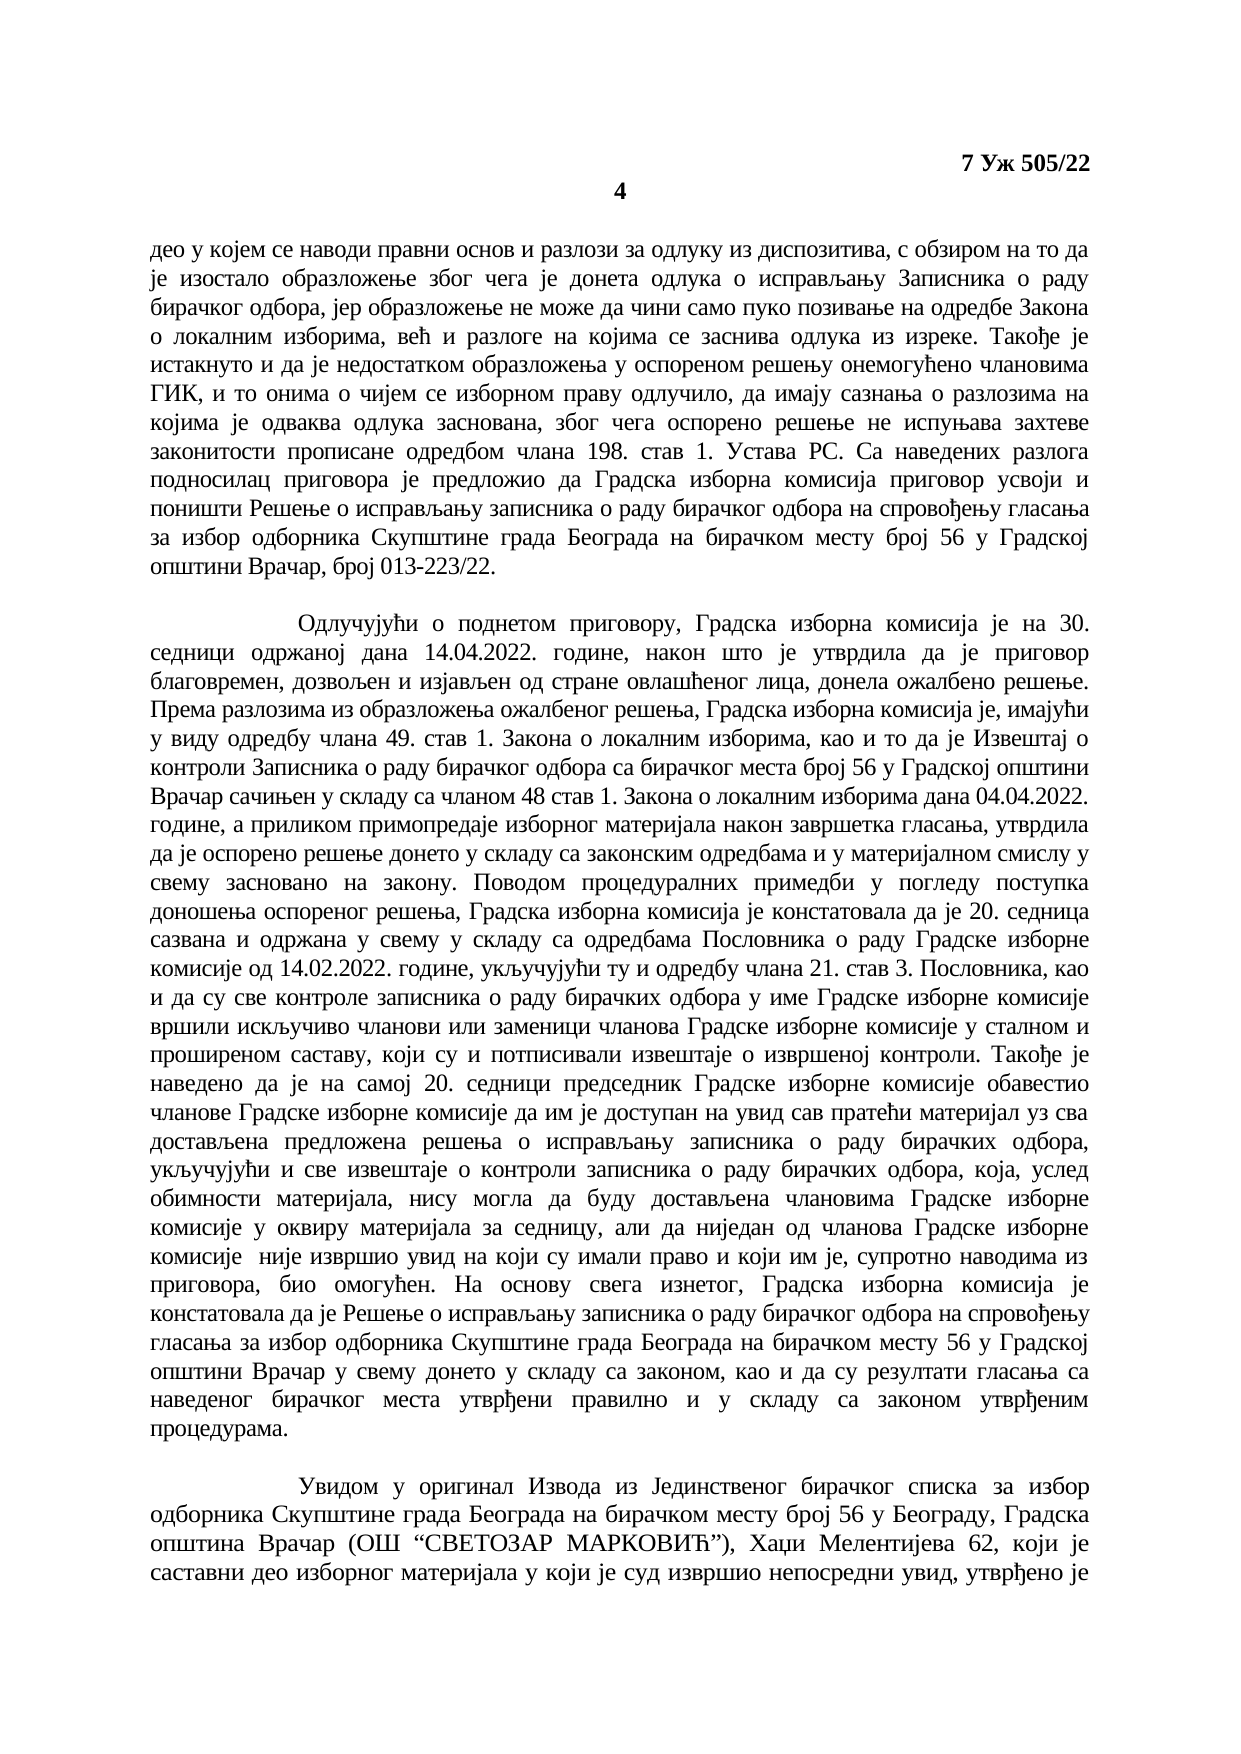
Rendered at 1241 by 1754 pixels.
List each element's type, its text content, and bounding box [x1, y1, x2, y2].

text Одлучујући о поднетом приговору, Градска изборна комисија је на 30. седници одржаној дана 14.04.2022. године, након што је утврдила да је приговор благовремен, дозвољен и изјављен од стране овлашћеног лица, донела ожалбено решење. Према разлозима из образложења ожалбеног решења, Градска изборна комисија је, имајући у виду одредбу члана 49. став 1. Закона о локалним изборима, као и то да је Извештај о контроли Записника о раду бирачког одбора са бирачког места број 56 у Градској општини Врачар сачињен у складу са чланом 48 став 1. Закона о локалним изборима дана 04.04.2022. године, а приликом примопредаје изборног материјала након завршетка гласања, утврдила да је оспорено решење донето у складу са законским одредбама и у материјалном смислу у свему засновано на закону. Поводом процедуралних примедби у погледу поступка доношења оспореног решења, Градска изборна комисија је констатовала да је 20. седница сазвана и одржана у свему у складу са одредбама Пословника о раду Градске изборне комисије од 14.02.2022. године, укључујући ту и одредбу члана 21. став 3. Пословника, као и да су све контроле записника о раду бирачких одбора у име Градске изборне комисије вршили искључиво чланови или заменици чланова Градске изборне комисије у сталном и проширеном саставу, који су и потписивали извештаје о извршеној контроли. Такође је наведено да је на самој 20. седници председник Градске изборне комисије обавестио чланове Градске изборне комисије да им је доступан на увид сав пратећи материјал уз сва достављена предложена решења о исправљању записника о раду бирачких одбора, укључујући и све извештаје о контроли записника о раду бирачких одбора, која, услед обимности материјала, нису могла да буду достављена члановима Градске изборне комисије у оквиру материјала за седницу, али да ниједан од чланова Градске изборне комисије није извршио увид на који су имали право и који им је, супротно наводима из приговора, био омогућен. На основу свега изнетог, Градска изборна комисија је констатовала да је Решење о исправљању записника о раду бирачког одбора на спровођењу гласања за избор одборника Скупштине града Београда на бирачком месту 56 у Градској општини Врачар у свему донето у складу са законом, као и да су резултати гласања са наведеног бирачког места утврђени правилно и у складу са законом утврђеним процедурама. [150, 608, 1090, 1442]
text Увидом у оригинал Извода из Јединственог бирачког списка за избор одборника Скупштине града Београда на бирачком месту број 56 у Београду, Градска општина Врачар (ОШ “СВЕТОЗАР МАРКОВИЋ”), Хаџи Мелентијева 62, који је саставни део изборног материјала у који је суд извршио непосредни увид, утврђено је [150, 1471, 1090, 1586]
text део у којем се наводи правни основ и разлози за одлуку из диспозитива, с обзиром на то да је изостало образложење због чега је донета одлука о исправљању Записника о раду бирачког одбора, јер образложење не може да чини само пуко позивање на одредбе Закона о локалним изборима, већ и разлоге на којима се заснива одлука из изреке. Такође је истакнуто и да је недостатком образложења у оспореном решењу онемогућено члановима ГИК, и то онима о чијем се изборном праву одлучило, да имају сазнања о разлозима на којима је одваква одлука заснована, због чега оспорено решење не испуњава захтеве законитости прописане одредбом члана 198. став 1. Устава РС. Са наведених разлога подносилац приговора је предложио да Градска изборна комисија приговор усвоји и поништи Решење о исправљању записника о раду бирачког одбора на спровођењу гласања за избор одборника Скупштине града Београда на бирачком месту број 56 у Градској општини Врачар, број 013-223/22. [150, 234, 1090, 579]
